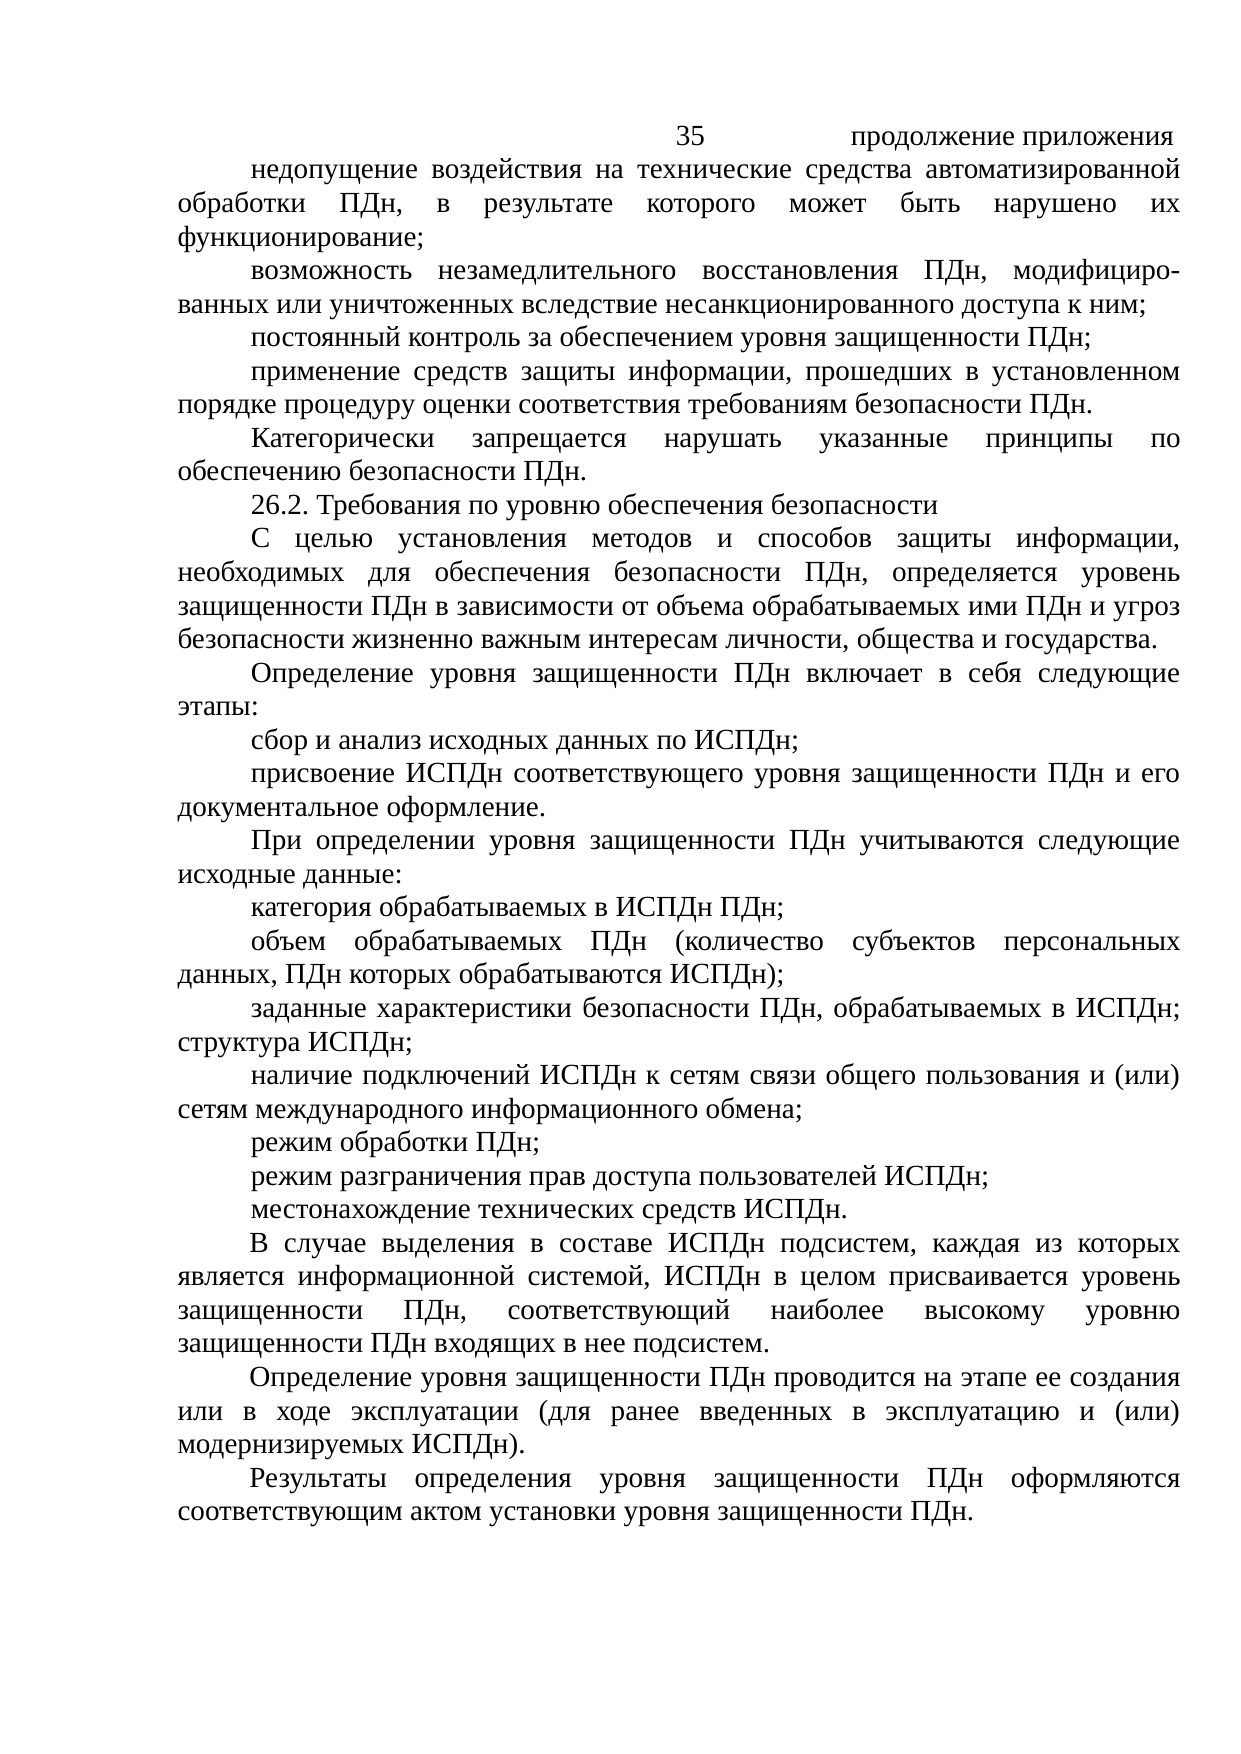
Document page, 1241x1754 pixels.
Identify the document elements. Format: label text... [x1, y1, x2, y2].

text присвоение ИСПДн соответствующего уровня защищенности ПДн и его документальное оформление. [177, 755, 1181, 822]
text категория обрабатываемых в ИСПДн ПДн; [177, 889, 1181, 923]
text заданные характеристики безопасности ПДн, обрабатываемых в ИСПДн; структура ИСПДн; [177, 990, 1181, 1057]
text С целью установления методов и способов защиты информации, необходимых для обеспечения безопасности ПДн, определяется уровень защищенности ПДн в зависимости от объема обрабатываемых ими ПДн и угроз безопасности жизненно важным интересам личности, общества и государства. [177, 521, 1181, 655]
text Определение уровня защищенности ПДн проводится на этапе ее создания или в ходе эксплуатации (для ранее введенных в эксплуатацию и (или) модернизируемых ИСПДн). [177, 1359, 1181, 1460]
text Результаты определения уровня защищенности ПДн оформляются соответствующим актом установки уровня защищенности ПДн. [177, 1460, 1181, 1527]
text сбор и анализ исходных данных по ИСПДн; [177, 722, 1181, 755]
text объем обрабатываемых ПДн (количество субъектов персональных данных, ПДн которых обрабатываются ИСПДн); [177, 923, 1181, 990]
text наличие подключений ИСПДн к сетям связи общего пользования и (или) сетям международного информационного обмена; [177, 1057, 1181, 1124]
text 35 продолжение приложения [177, 118, 1181, 152]
text При определении уровня защищенности ПДн учитываются следующие исходные данные: [177, 822, 1181, 889]
text местонахождение технических средств ИСПДн. [177, 1191, 1181, 1225]
text постоянный контроль за обеспечением уровня защищенности ПДн; [177, 319, 1181, 353]
text режим разграничения прав доступа пользователей ИСПДн; [177, 1158, 1181, 1191]
text режим обработки ПДн; [177, 1124, 1181, 1158]
text применение средств защиты информации, прошедших в установленном порядке процедуру оценки соответствия требованиям безопасности ПДн. [177, 353, 1181, 420]
text Определение уровня защищенности ПДн включает в себя следующие этапы: [177, 655, 1181, 722]
text В случае выделения в составе ИСПДн подсистем, каждая из которых является информационной системой, ИСПДн в целом присваивается уровень защищенности ПДн, соответствующий наиболее высокому уровню защищенности ПДн входящих в нее подсистем. [177, 1225, 1181, 1359]
text недопущение воздействия на технические средства автоматизированной обработки ПДн, в результате которого может быть нарушено их функционирование; [177, 152, 1181, 252]
text 26.2. Требования по уровню обеспечения безопасности [177, 487, 1181, 521]
text Категорически запрещается нарушать указанные принципы по обеспечению безопасности ПДн. [177, 420, 1181, 487]
text возможность незамедлительного восстановления ПДн, модифициро-ванных или уничтоженных вследствие несанкционированного доступа к ним; [177, 252, 1181, 319]
